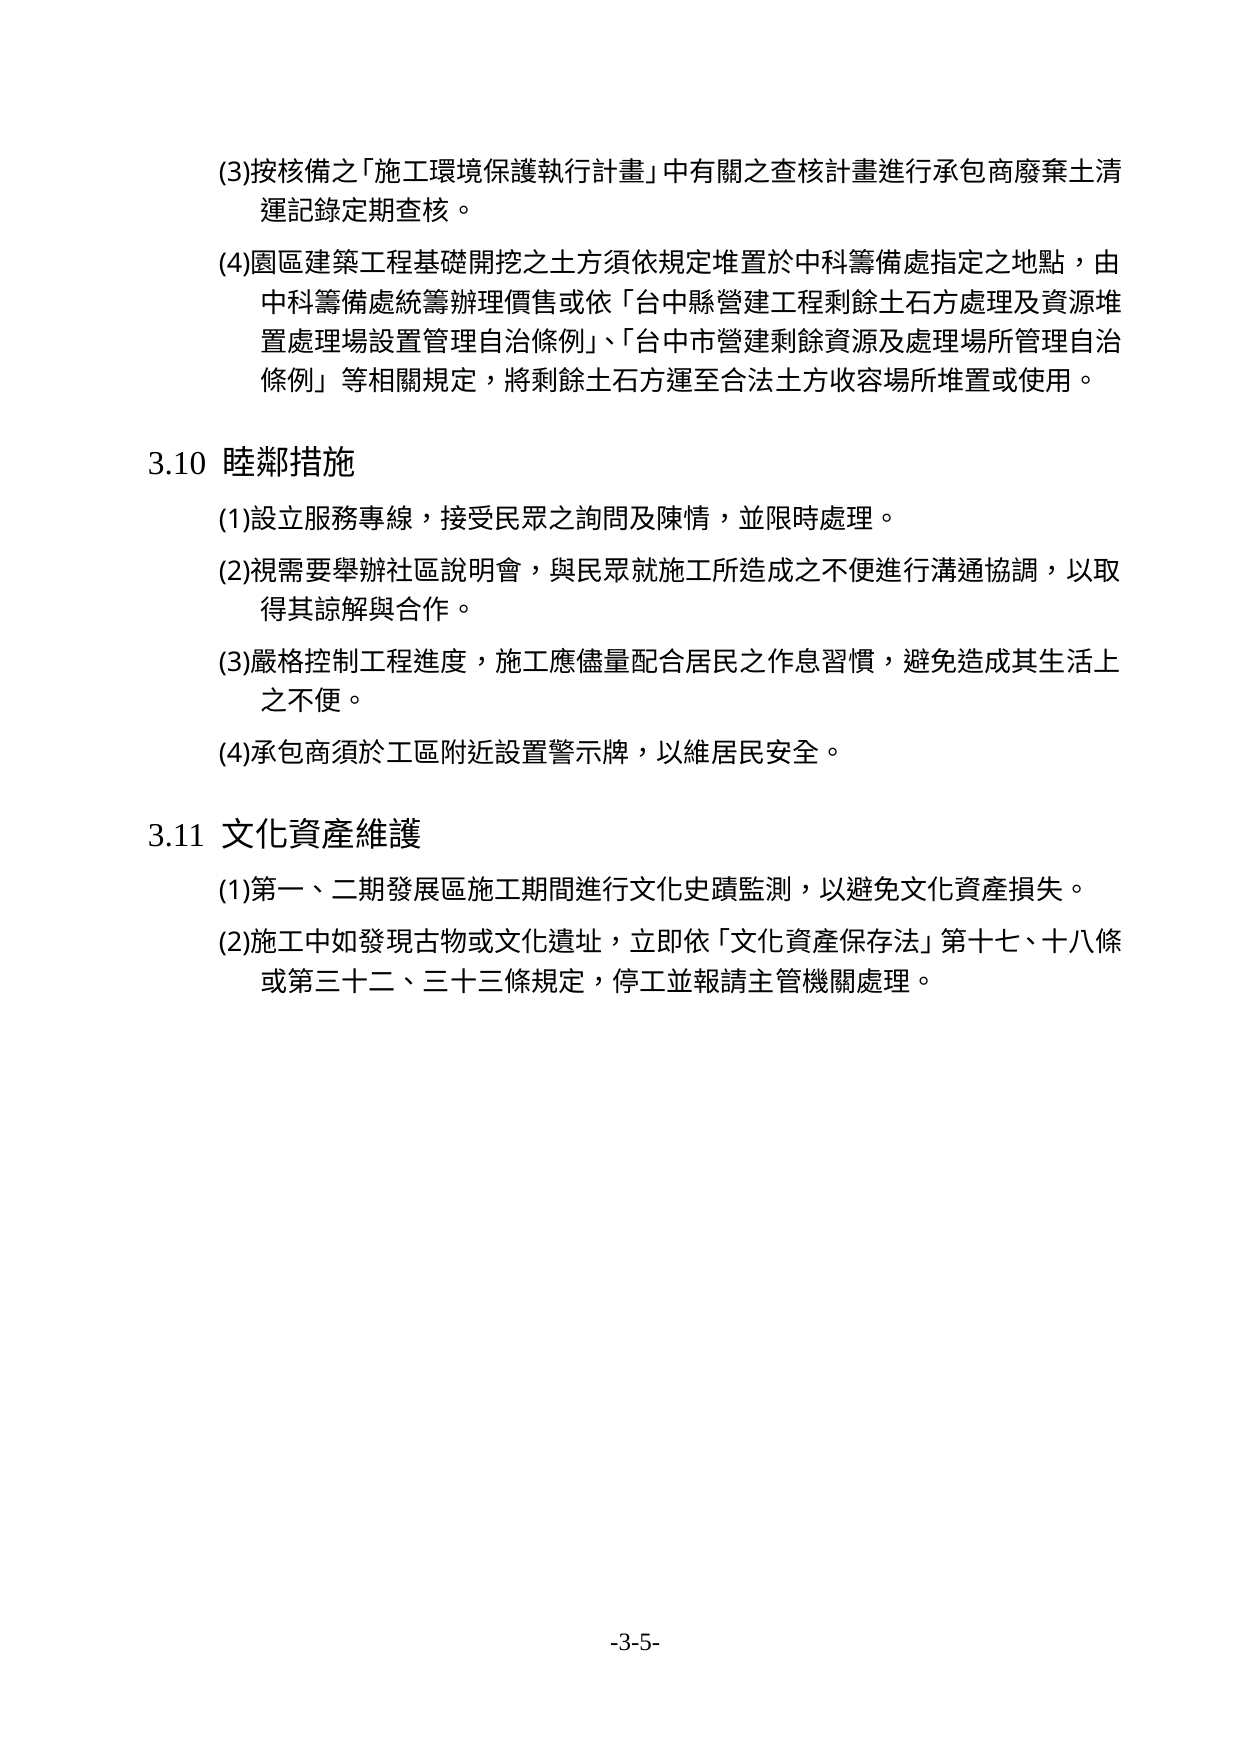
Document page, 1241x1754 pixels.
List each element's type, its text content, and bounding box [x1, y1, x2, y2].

text (2)視需要舉辦社區說明會，與民眾就施工所造成之不便進行溝通協調，以取得其諒解與合作。 [218, 548, 1122, 627]
text (3)按核備之「施工環境保護執行計畫」中有關之查核計畫進行承包商廢棄土清運記錄定期查核。 [218, 150, 1122, 229]
subtitle 3.11 文化資產維護 [148, 808, 1122, 856]
text (4)承包商須於工區附近設置警示牌，以維居民安全。 [218, 731, 1122, 770]
text (1)第一、二期發展區施工期間進行文化史蹟監測，以避免文化資產損失。 [218, 868, 1122, 908]
text (2)施工中如發現古物或文化遺址，立即依「文化資產保存法」第十七、十八條或第三十二、三十三條規定，停工並報請主管機關處理。 [218, 920, 1122, 999]
text (1)設立服務專線，接受民眾之詢問及陳情，並限時處理。 [218, 497, 1122, 536]
text (3)嚴格控制工程進度，施工應儘量配合居民之作息習慣，避免造成其生活上之不便。 [218, 639, 1122, 718]
text (4)園區建築工程基礎開挖之土方須依規定堆置於中科籌備處指定之地點，由中科籌備處統籌辦理價售或依「台中縣營建工程剩餘土石方處理及資源堆置處理場設置管理自治條例」、「台中市營建剩餘資源及處理場所管理自治條例」等相關規定，將剩餘土石方運至合法土方收容場所堆置或使用。 [218, 241, 1122, 398]
subtitle 3.10 睦鄰措施 [148, 436, 1122, 484]
